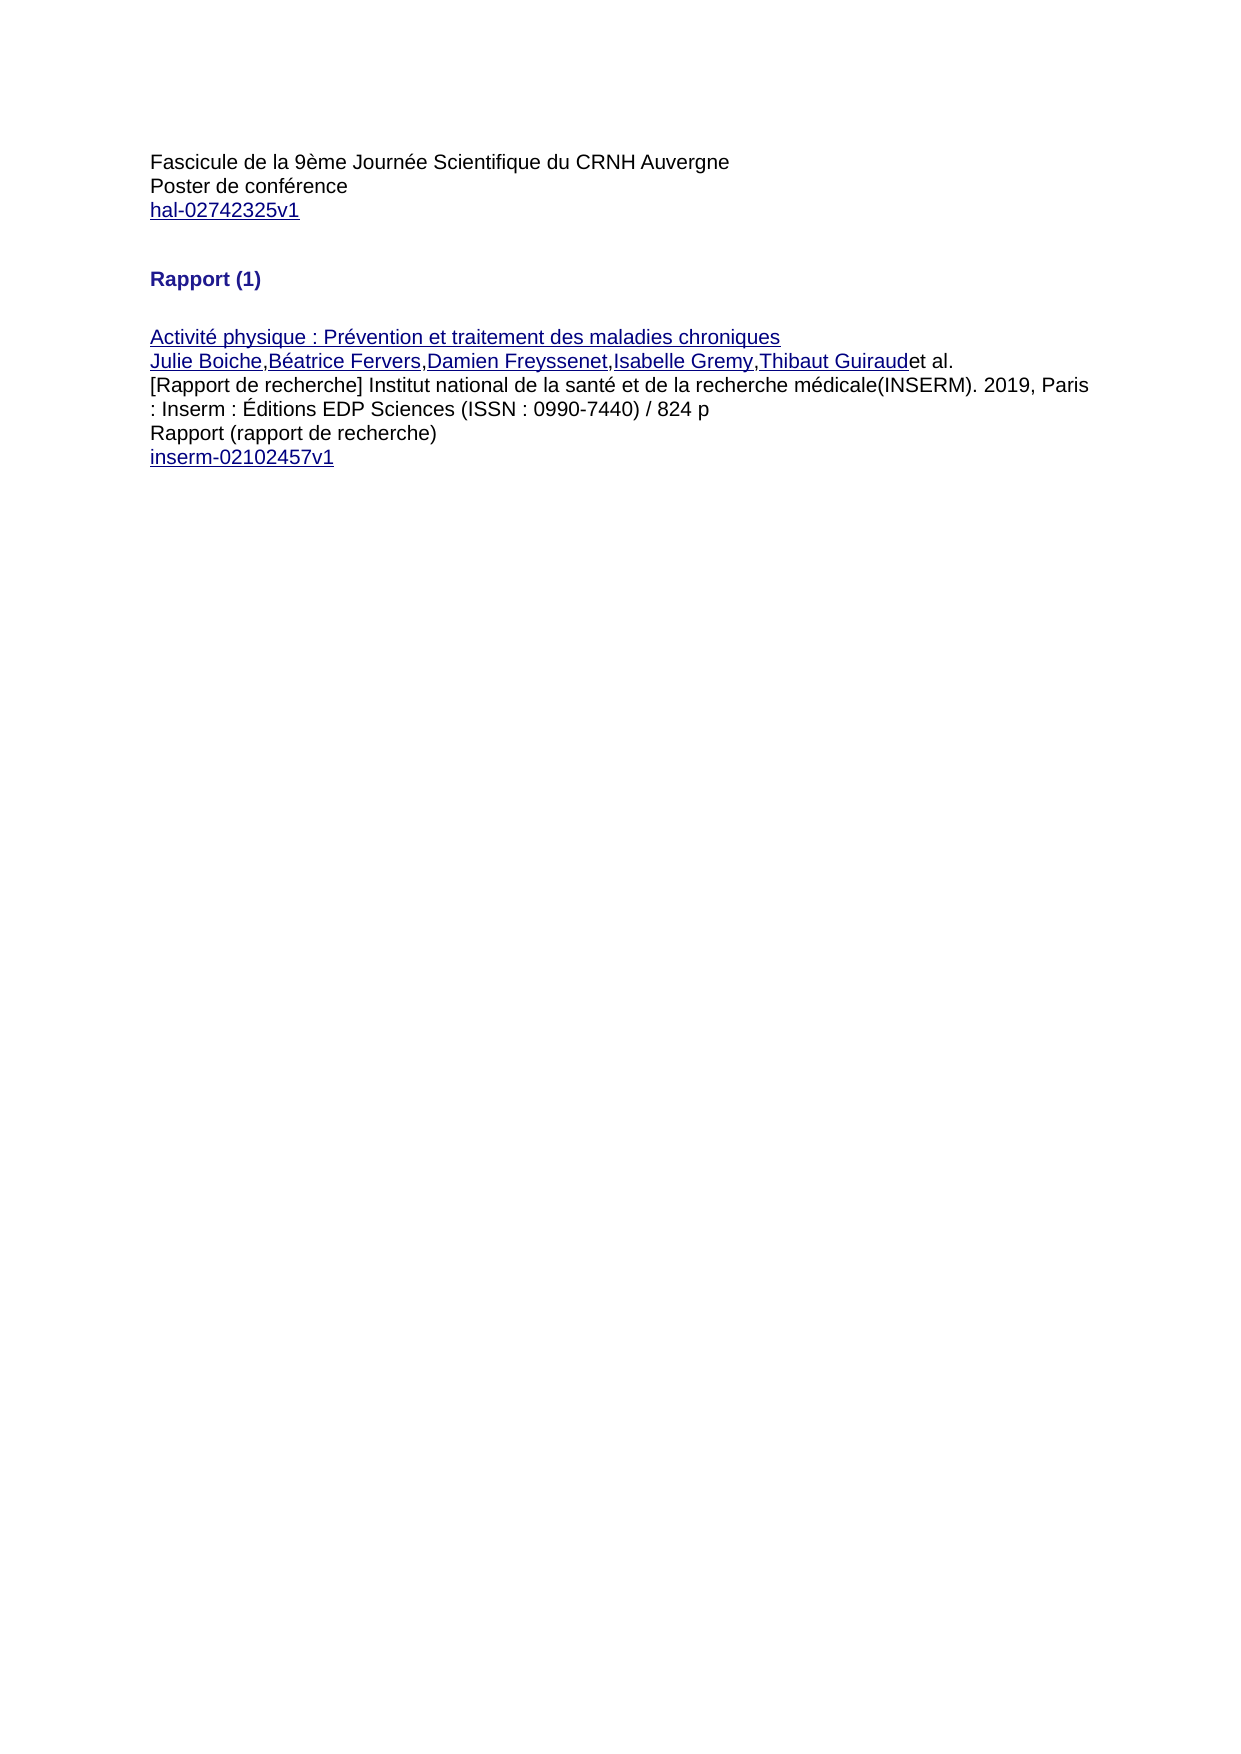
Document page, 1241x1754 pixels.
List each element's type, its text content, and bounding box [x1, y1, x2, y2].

table_cell Fascicule de la 9ème Journée Scientifique du CRNH Auvergne Poster de conférence hal-02742325v1 [150, 150, 1090, 222]
subtitle Rapport (1) [150, 267, 1090, 291]
table_header Activité physique : Prévention et traitement des maladies chroniques Julie Boiche,Béatrice Fervers,Damien Freyssenet,Isabelle Gremy,Thibaut Guiraudet al. [Rapport de recherche] Institut national de la santé et de la recherche médicale(INSERM). 2019, Paris : Inserm : Éditions EDP Sciences (ISSN : 0990-7440) / 824 p Rapport (rapport de recherche) inserm-02102457v1 [150, 325, 1090, 469]
